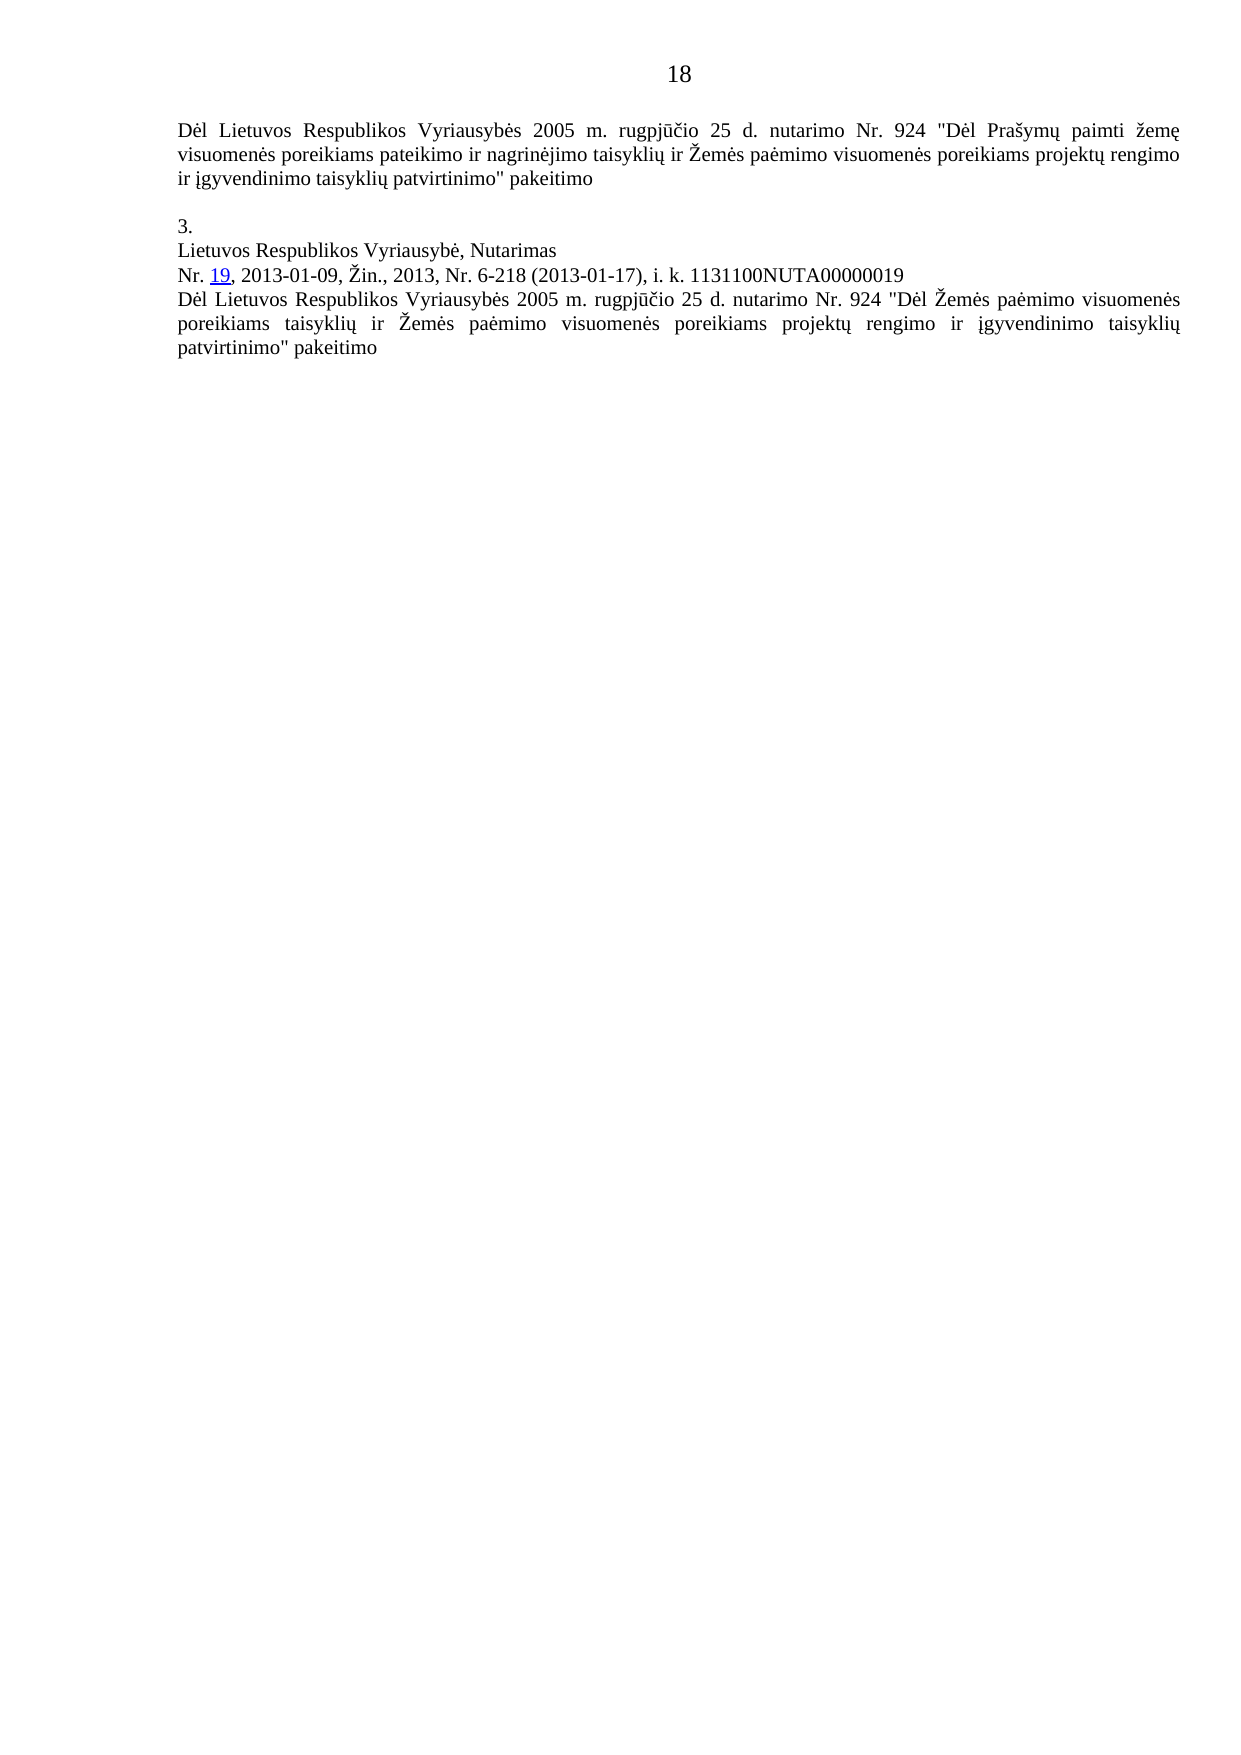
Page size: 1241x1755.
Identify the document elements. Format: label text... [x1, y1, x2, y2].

text Nr. 19, 2013-01-09, Žin., 2013, Nr. 6-218 (2013-01-17), i. k. 1131100NUTA00000019 [177, 262, 1181, 287]
text Dėl Lietuvos Respublikos Vyriausybės 2005 m. rugpjūčio 25 d. nutarimo Nr. 924 "Dėl Žemės paėmimo visuomenės poreikiams taisyklių ir Žemės paėmimo visuomenės poreikiams projektų rengimo ir įgyvendinimo taisyklių patvirtinimo" pakeitimo [177, 287, 1181, 359]
text Lietuvos Respublikos Vyriausybė, Nutarimas [177, 238, 1181, 262]
text 3. [177, 214, 1181, 238]
text Dėl Lietuvos Respublikos Vyriausybės 2005 m. rugpjūčio 25 d. nutarimo Nr. 924 "Dėl Prašymų paimti žemę visuomenės poreikiams pateikimo ir nagrinėjimo taisyklių ir Žemės paėmimo visuomenės poreikiams projektų rengimo ir įgyvendinimo taisyklių patvirtinimo" pakeitimo [177, 118, 1181, 190]
